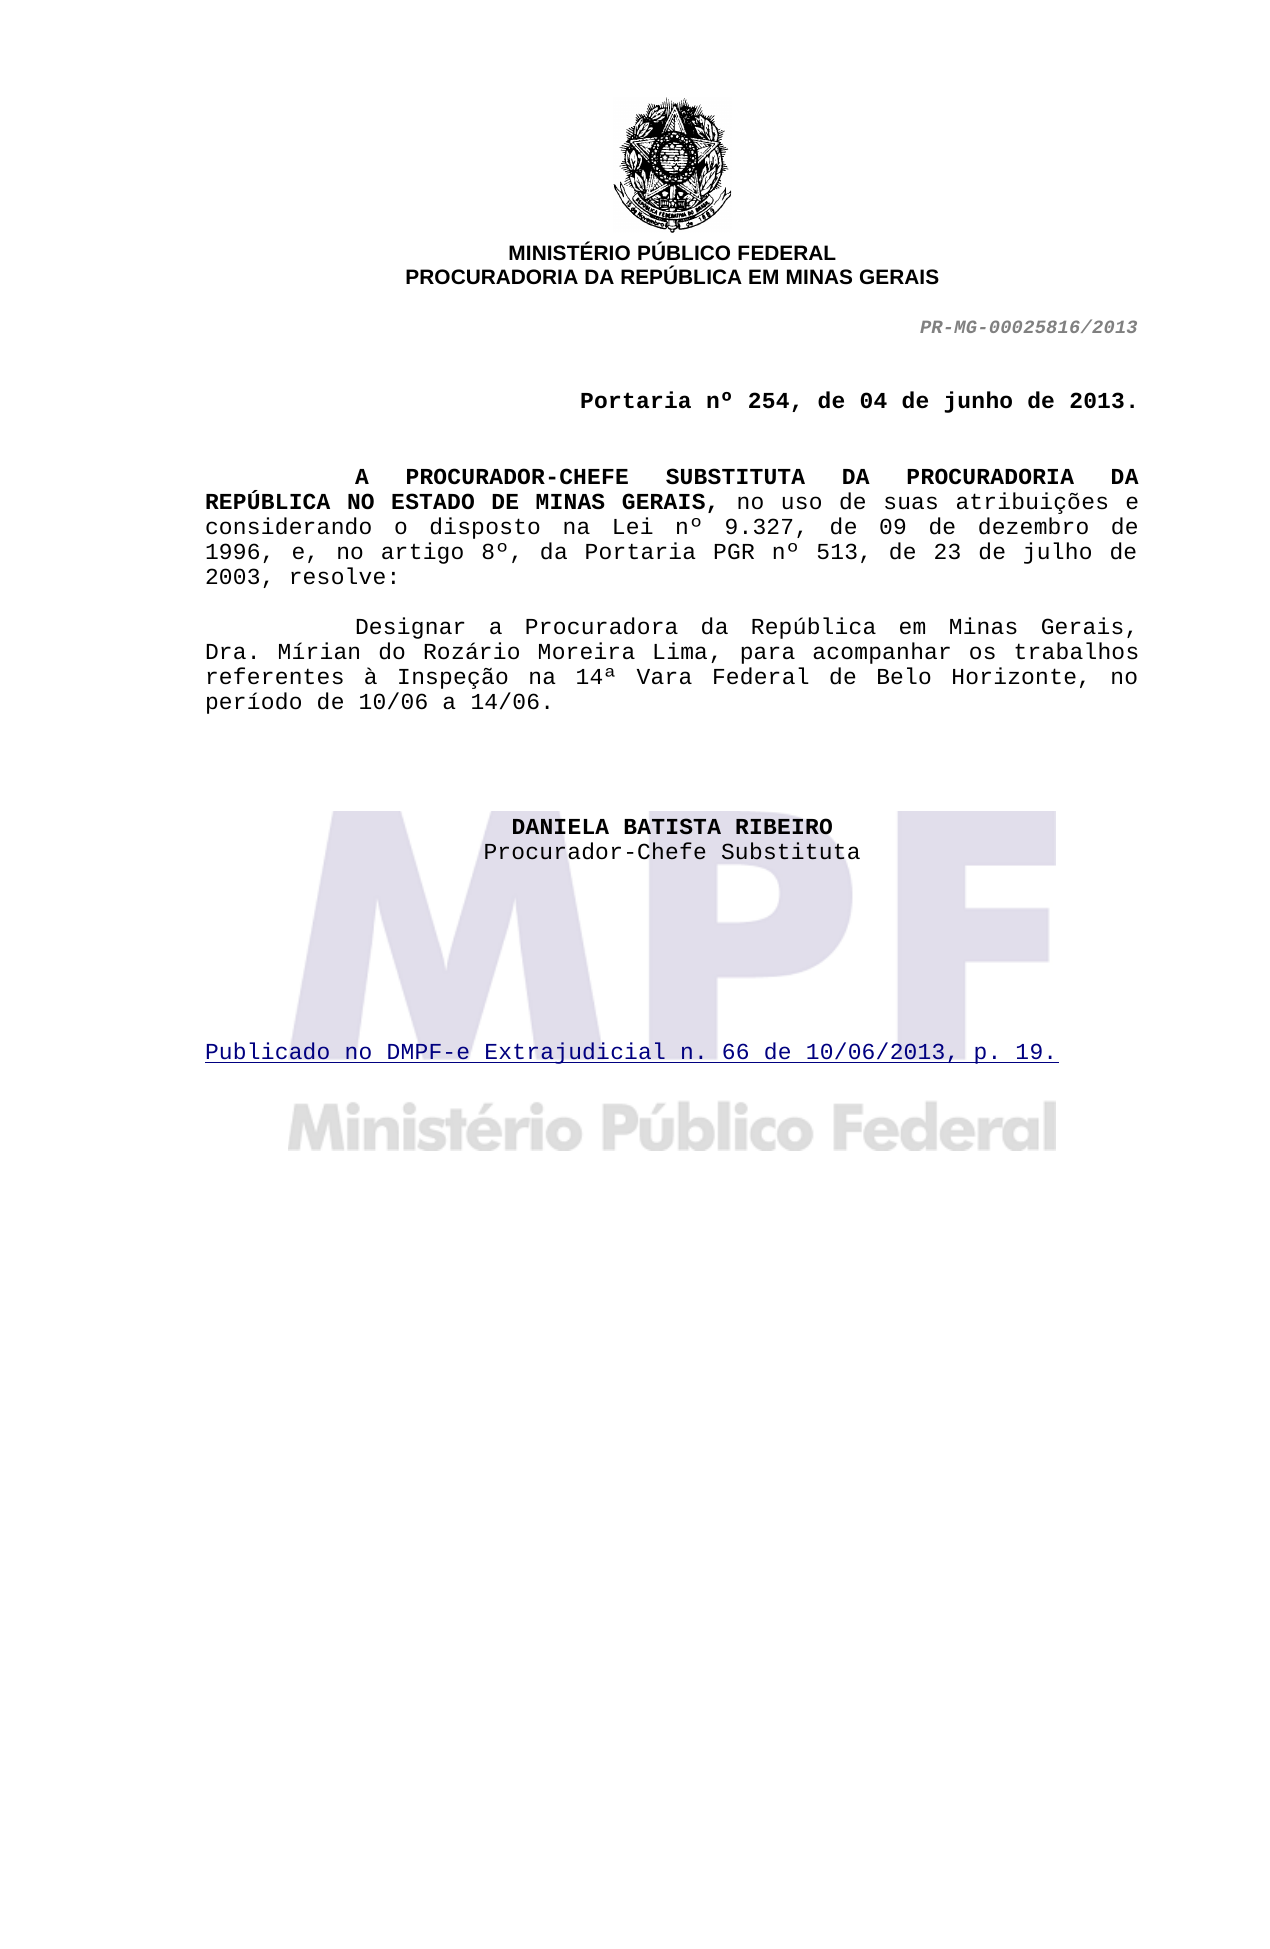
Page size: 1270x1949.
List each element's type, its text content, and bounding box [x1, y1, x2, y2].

text Portaria nº 254, de 04 de junho de 2013. [205, 389, 1140, 414]
subtitle DANIELA BATISTA RIBEIRO [205, 815, 1140, 840]
picture [288, 1065, 1056, 1151]
text PR-MG-00025816/2013 [205, 314, 1140, 339]
picture [288, 865, 1056, 1040]
picture [288, 811, 1056, 815]
text A PROCURADOR-CHEFE SUBSTITUTA DA PROCURADORIA DA REPÚBLICA NO ESTADO DE MINAS GERAIS, no uso de suas atribuições e considerando o disposto na Lei nº 9.327, de 09 de dezembro de 1996, e, no artigo 8º, da Portaria PGR nº 513, de 23 de julho de 2003, resolve: [205, 465, 1140, 590]
text Procurador-Chefe Substituta [205, 840, 1140, 865]
text Designar a Procuradora da República em Minas Gerais, Dra. Mírian do Rozário Moreira Lima, para acompanhar os trabalhos referentes à Inspeção na 14ª Vara Federal de Belo Horizonte, no período de 10/06 a 14/06. [205, 615, 1140, 715]
picture [613, 97, 732, 233]
text Publicado no DMPF-e Extrajudicial n. 66 de 10/06/2013, p. 19. [205, 1040, 1140, 1065]
